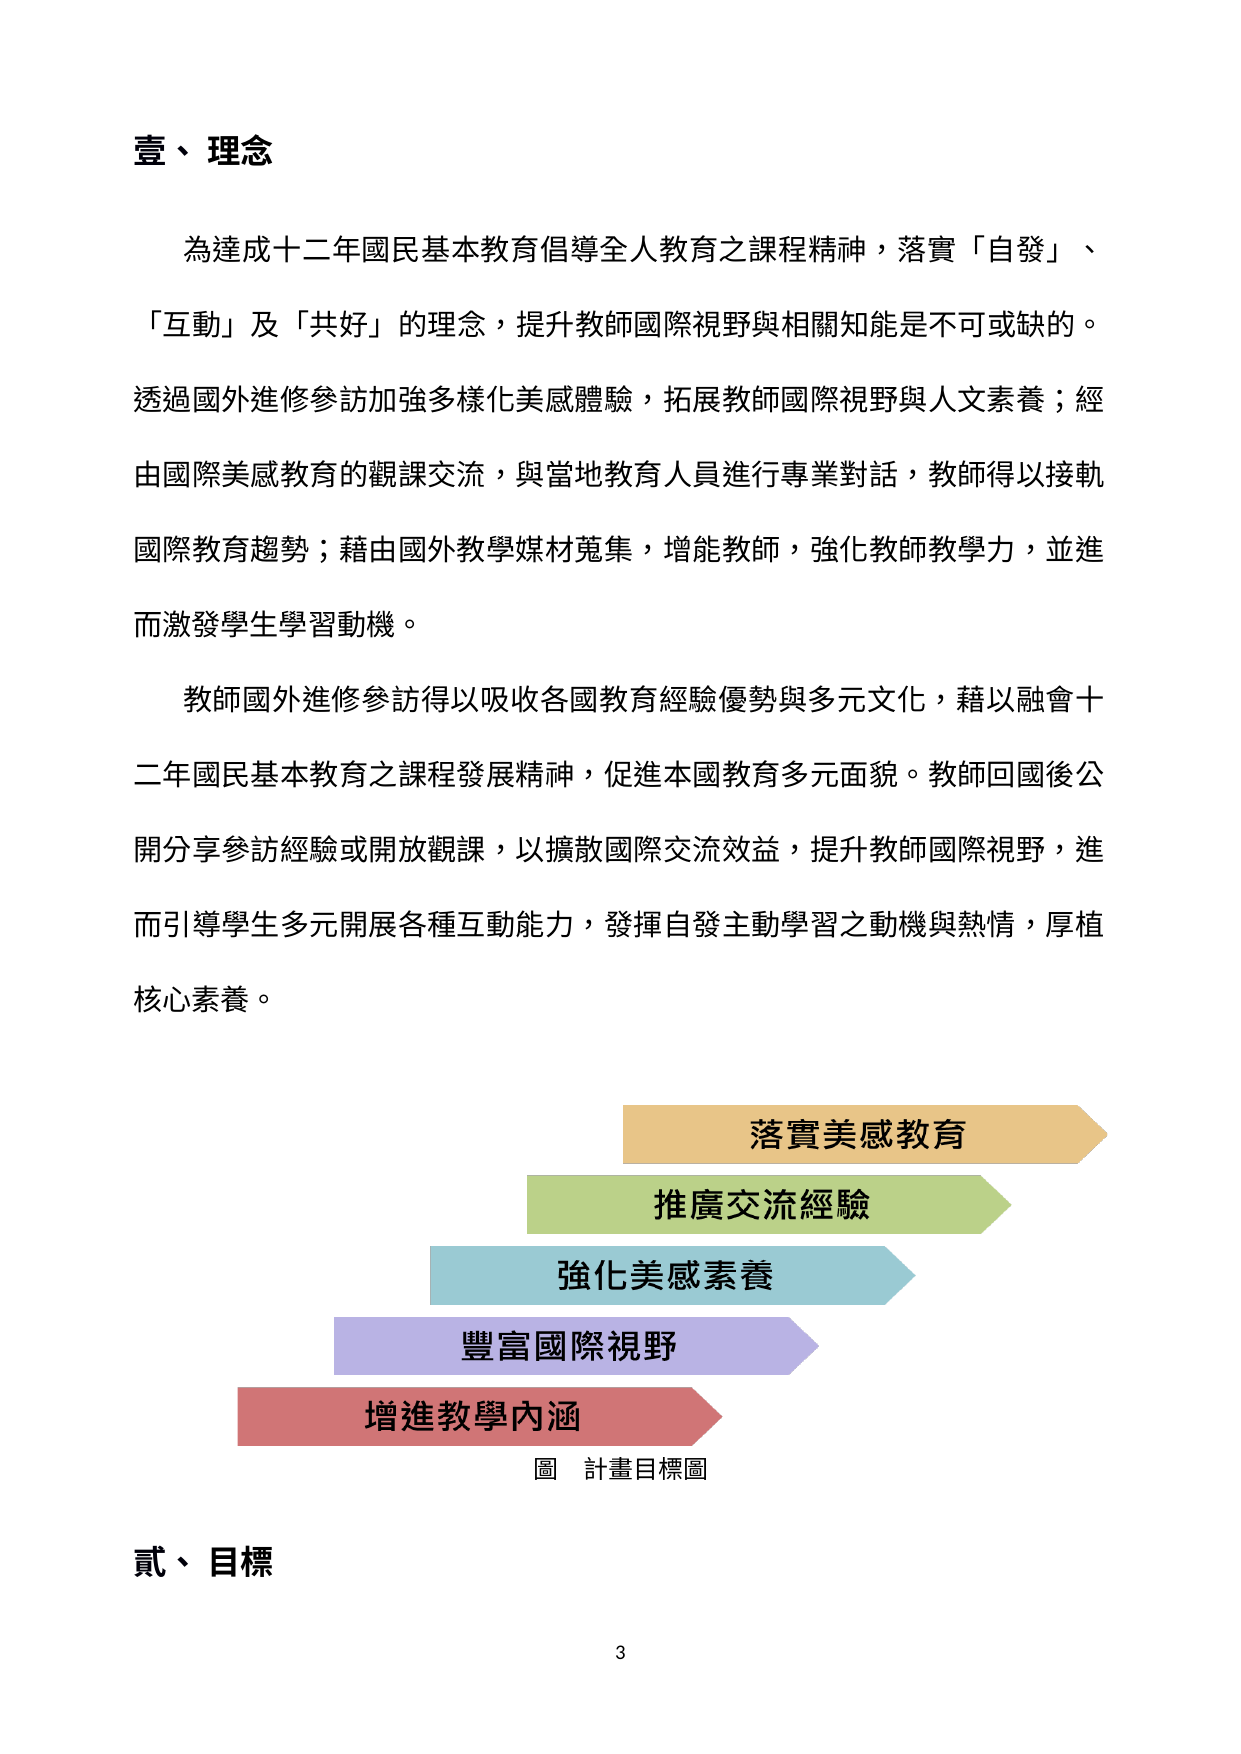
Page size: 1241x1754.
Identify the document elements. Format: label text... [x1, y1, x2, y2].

picture [237, 1102, 1108, 1458]
text 為達成十二年國民基本教育倡導全人教育之課程精神，落實「自發」、「互動」及「共好」的理念，提升教師國際視野與相關知能是不可或缺的。透過國外進修參訪加強多樣化美感體驗，拓展教師國際視野與人文素養；經由國際美感教育的觀課交流，與當地教育人員進行專業對話，教師得以接軌國際教育趨勢；藉由國外教學媒材蒐集，增能教師，強化教師教學力，並進而激發學生學習動機。 [133, 204, 1107, 654]
text 教師國外進修參訪得以吸收各國教育經驗優勢與多元文化，藉以融會十二年國民基本教育之課程發展精神，促進本國教育多元面貌。教師回國後公開分享參訪經驗或開放觀課，以擴散國際交流效益，提升教師國際視野，進而引導學生多元開展各種互動能力，發揮自發主動學習之動機與熱情，厚植核心素養。 [133, 654, 1107, 1029]
subtitle 目標 [133, 1029, 1107, 1591]
subtitle 理念 [133, 105, 1107, 180]
